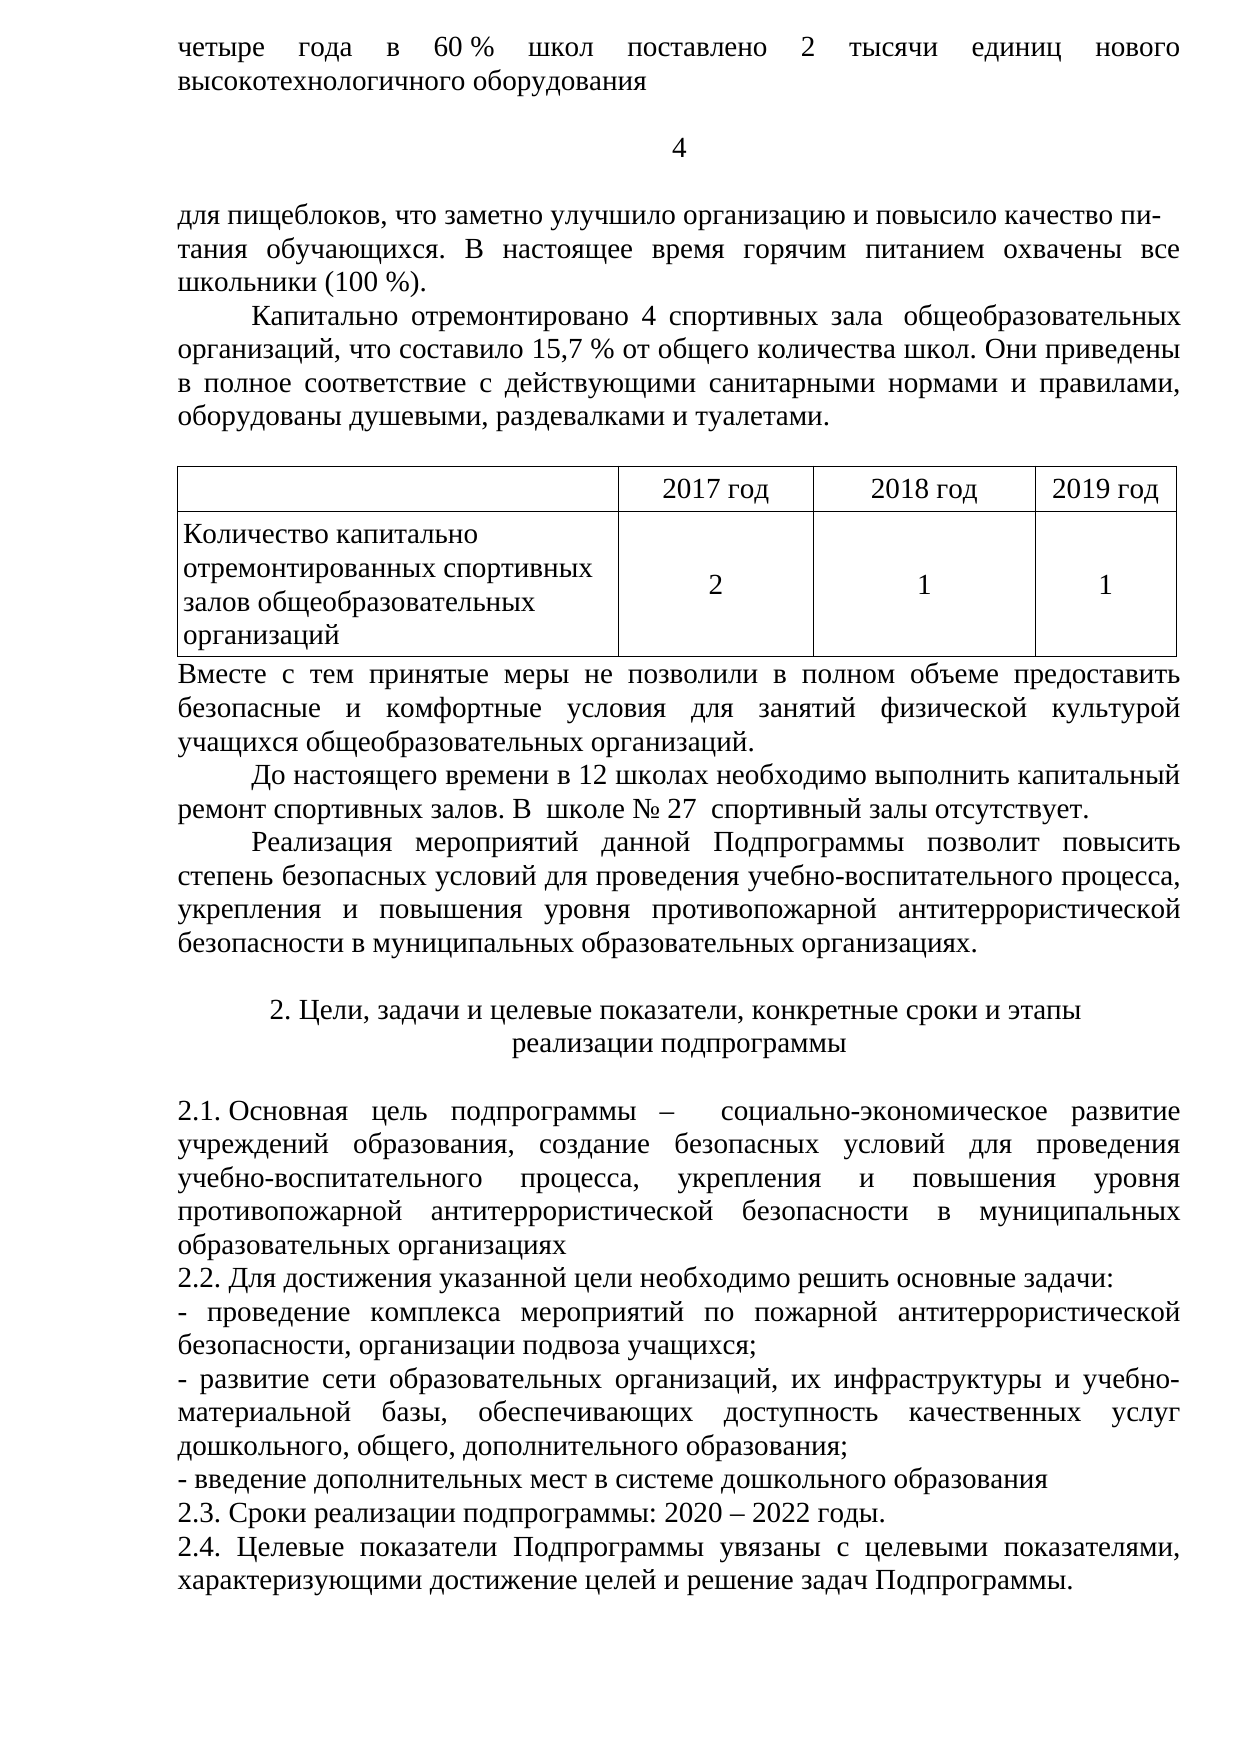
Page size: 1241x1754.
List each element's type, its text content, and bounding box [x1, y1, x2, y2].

text 2.3. Сроки реализации подпрограммы: 2020 – 2022 годы. [177, 1495, 1181, 1529]
text 2.1. Основная цель подпрограммы – социально-экономическое развитие учреждений образования, создание безопасных условий для проведения учебно-воспитательного процесса, укрепления и повышения уровня противопожарной антитеррористической безопасности в муниципальных образовательных организациях [177, 1093, 1181, 1260]
text 2. Цели, задачи и целевые показатели, конкретные сроки и этапы [177, 992, 1181, 1026]
text До настоящего времени в 12 школах необходимо выполнить капитальный ремонт спортивных залов. В школе № 27 спортивный залы отсутствует. [177, 757, 1181, 824]
text четыре года в 60 % школ поставлено 2 тысячи единиц нового высокотехнологичного оборудования [177, 29, 1181, 97]
text для пищеблоков, что заметно улучшило организацию и повысило качество пи- [177, 197, 1181, 231]
text 4 [177, 130, 1181, 164]
text Вместе с тем принятые меры не позволили в полном объеме предоставить безопасные и комфортные условия для занятий физической культурой учащихся общеобразовательных организаций. [177, 657, 1181, 757]
table_cell Количество капитально отремонтированных спортивных залов общеобразовательных организаций [178, 512, 618, 656]
text реализации подпрограммы [177, 1026, 1181, 1059]
text - проведение комплекса мероприятий по пожарной антитеррористической безопасности, организации подвоза учащихся; [177, 1294, 1181, 1361]
table_header [178, 467, 618, 511]
table_header 2017 год [619, 467, 813, 511]
table_header 2019 год [1036, 467, 1176, 511]
text - развитие сети образовательных организаций, их инфраструктуры и учебно-материальной базы, обеспечивающих доступность качественных услуг дошкольного, общего, дополнительного образования; [177, 1361, 1181, 1462]
text тания обучающихся. В настоящее время горячим питанием охвачены все школьники (100 %). [177, 231, 1181, 298]
table_cell 1 [1036, 512, 1176, 656]
text - введение дополнительных мест в системе дошкольного образования [177, 1462, 1181, 1495]
table_cell 2 [619, 512, 813, 656]
table_header 2018 год [814, 467, 1035, 511]
text Капитально отремонтировано 4 спортивных зала общеобразовательных организаций, что составило 15,7 % от общего количества школ. Они приведены в полное соответствие с действующими санитарными нормами и правилами, оборудованы душевыми, раздевалками и туалетами. [177, 298, 1181, 432]
text Реализация мероприятий данной Подпрограммы позволит повысить степень безопасных условий для проведения учебно-воспитательного процесса, укрепления и повышения уровня противопожарной антитеррористической безопасности в муниципальных образовательных организациях. [177, 824, 1181, 958]
table_cell 1 [814, 512, 1035, 656]
text 2.2. Для достижения указанной цели необходимо решить основные задачи: [177, 1260, 1181, 1294]
text 2.4. Целевые показатели Подпрограммы увязаны с целевыми показателями, характеризующими достижение целей и решение задач Подпрограммы. [177, 1529, 1181, 1596]
